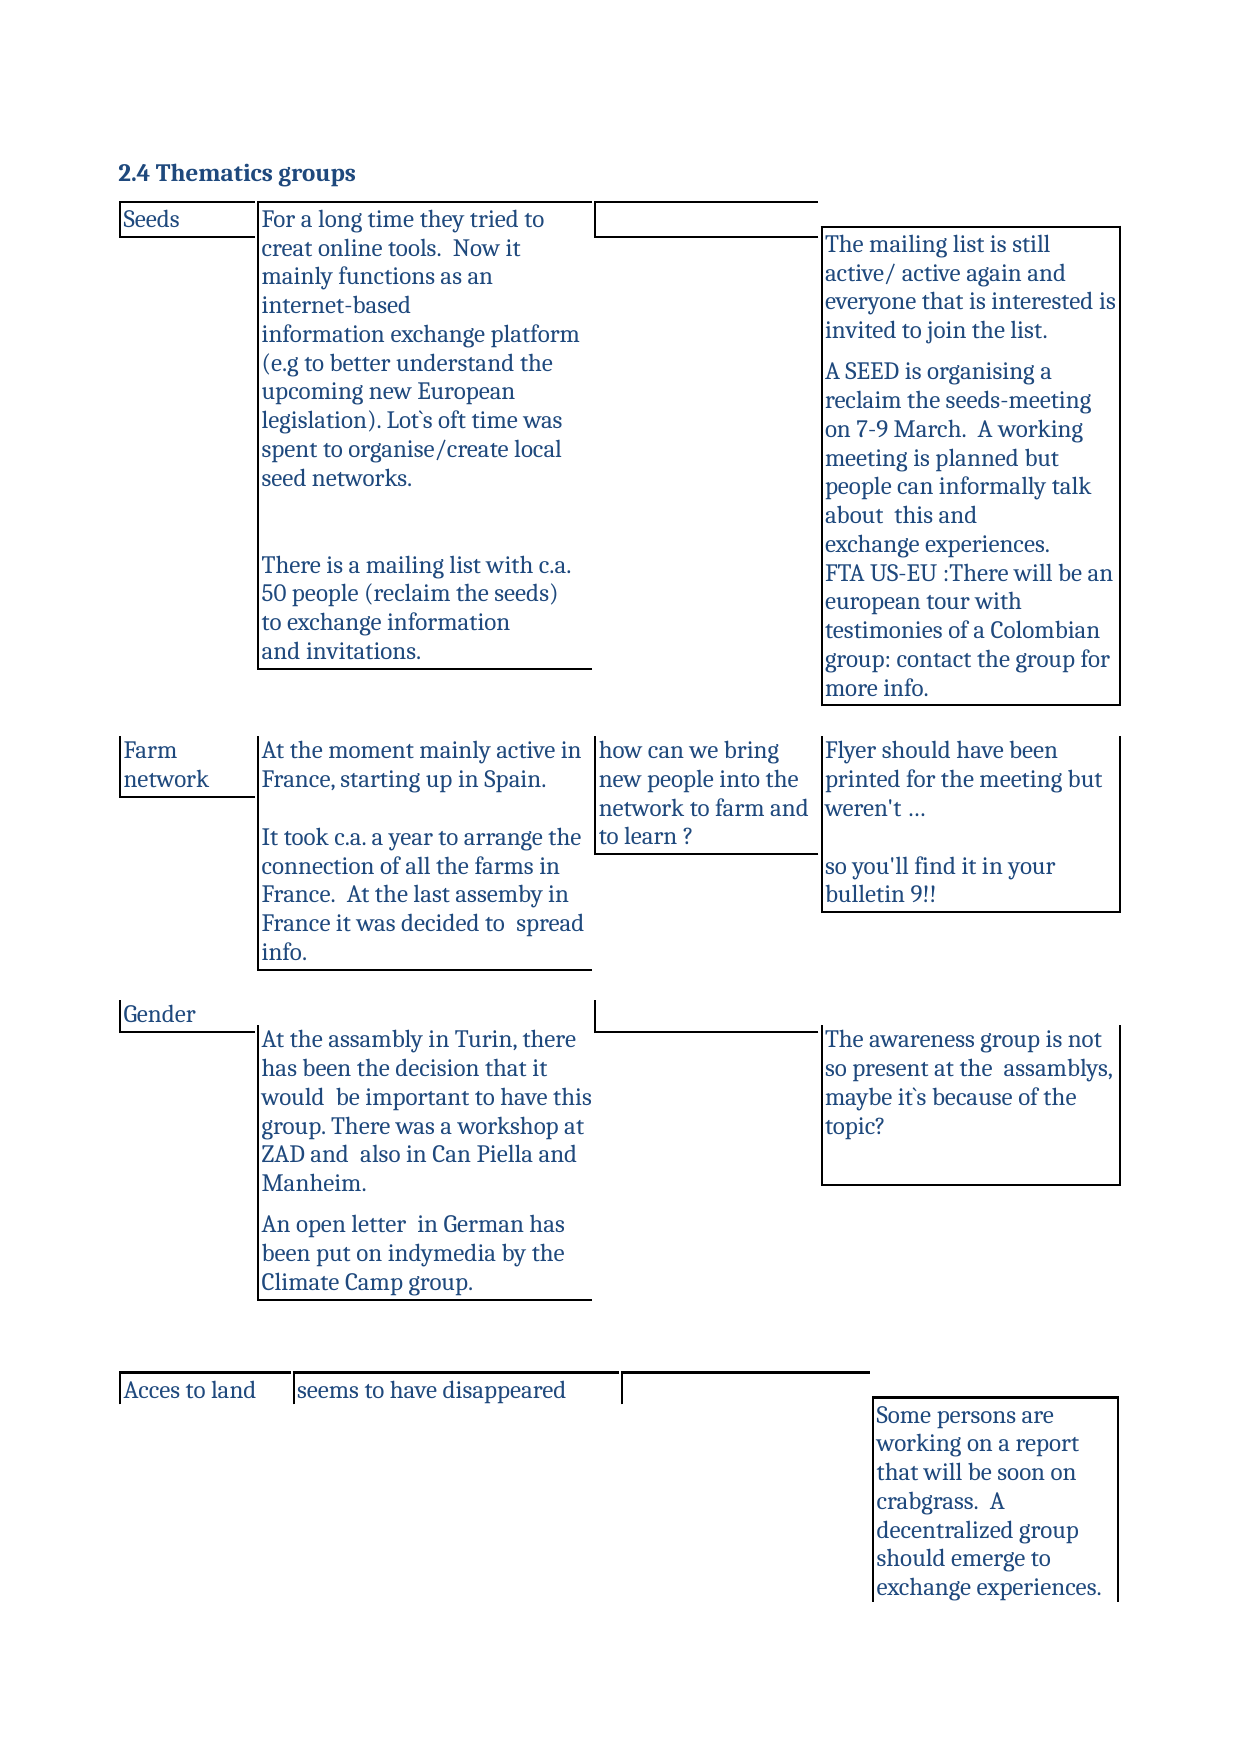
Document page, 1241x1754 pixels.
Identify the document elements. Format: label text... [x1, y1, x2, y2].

table_cell At the moment mainly active in France, starting up in Spain. It took c.a. a year to arrange the connection of all the farms in France. At the last assemby in France it was decided to spread info. [256, 736, 593, 1000]
table_cell Gender [118, 1000, 256, 1330]
table_cell At the assambly in Turin, there has been the decision that it would be important to have this group. There was a workshop at ZAD and also in Can Piella and Manheim. An open letter in German has been put on indymedia by the Climate Camp group. [256, 1000, 593, 1330]
table_cell how can we bring new people into the network to farm and to learn ? [593, 736, 819, 1000]
text 2.4 Thematics groups [118, 159, 1122, 188]
table_cell [596, 1000, 819, 1032]
table_header Acces to land [118, 1371, 292, 1614]
table_header Some persons are working on a report that will be soon on crabgrass. A decentralized group should emerge to exchange experiences. [871, 1371, 1120, 1614]
table_header For a long time they tried to creat online tools. Now it mainly functions as an internet-based information exchange platform (e.g to better understand the upcoming new European legislation). Lot`s oft time was spent to organise/create local seed networks. There is a mailing list with c.a. 50 people (reclaim the seeds) to exchange information and invitations. [256, 201, 593, 736]
table_header seems to have disappeared [292, 1371, 620, 1614]
table_header The mailing list is still active/ active again and everyone that is interested is invited to join the list. A SEED is organising a reclaim the seeds-meeting on 7-9 March. A working meeting is planned but people can informally talk about this and exchange experiences. FTA US-EU :There will be an european tour with testimonies of a Colombian group: contact the group for more info. [820, 201, 1122, 736]
table_cell [593, 1000, 819, 1330]
table_header Seeds [118, 201, 256, 736]
table_header [593, 201, 819, 736]
table_header [596, 201, 819, 237]
table_cell The awareness group is not so present at the assamblys, maybe it`s because of the topic? [820, 1000, 1122, 1330]
table_header [620, 1371, 871, 1614]
table_cell Flyer should have been printed for the meeting but weren't … so you'll find it in your bulletin 9!! [820, 736, 1122, 1000]
table_cell Farm network [118, 736, 256, 1000]
